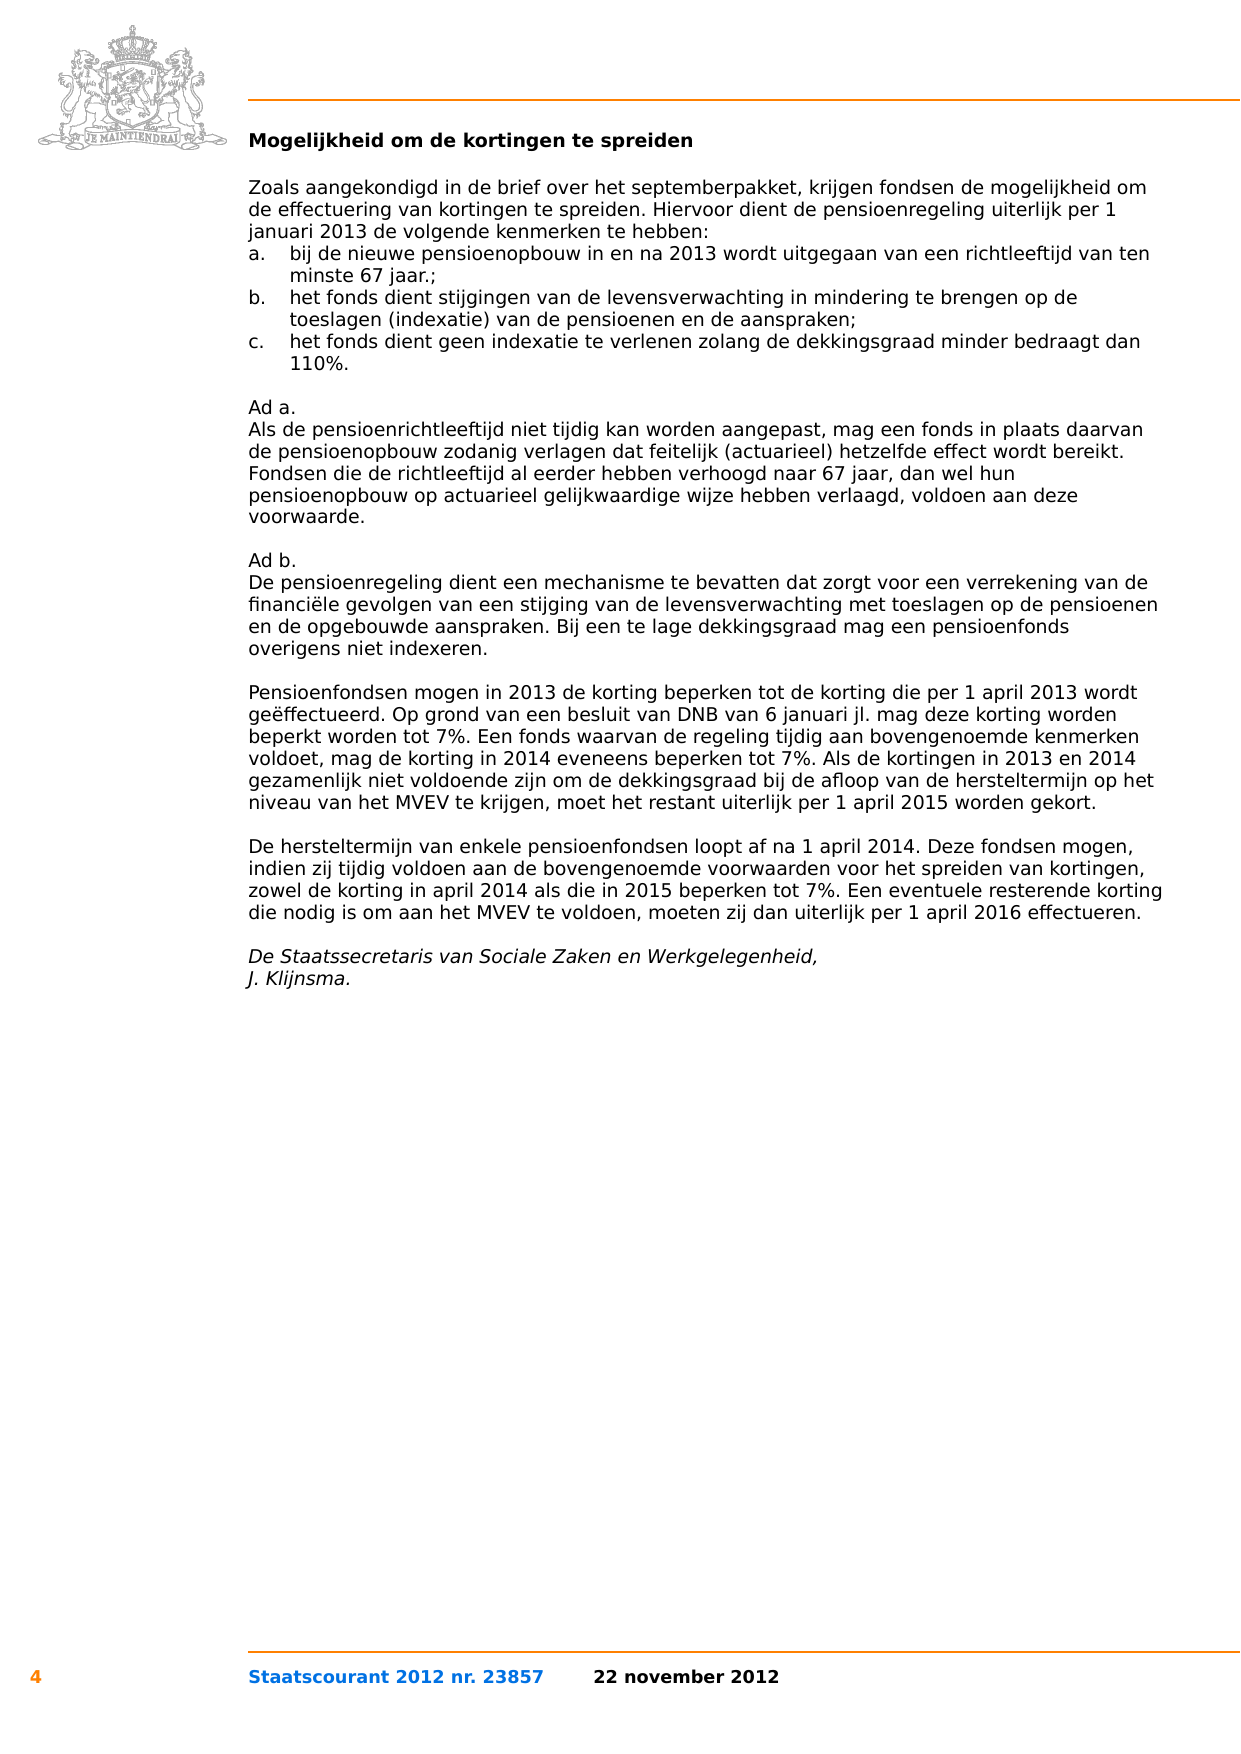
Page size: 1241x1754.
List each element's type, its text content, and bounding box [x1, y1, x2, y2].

text De Staatssecretaris van Sociale Zaken en Werkgelegenheid, J. Klijnsma. [248, 946, 1163, 989]
text De pensioenregeling dient een mechanisme te bevatten dat zorgt voor een verrekening van de financiële gevolgen van een stijging van de levensverwachting met toeslagen op de pensioenen en de opgebouwde aanspraken. Bij een te lage dekkingsgraad mag een pensioenfonds overigens niet indexeren. [248, 572, 1163, 660]
text c. het fonds dient geen indexatie te verlenen zolang de dekkingsgraad minder bedraagt dan 110%. [248, 331, 1163, 375]
text b. het fonds dient stijgingen van de levensverwachting in mindering te brengen op de toeslagen (indexatie) van de pensioenen en de aanspraken; [248, 287, 1163, 331]
subtitle Mogelijkheid om de kortingen te spreiden [248, 130, 1163, 152]
picture [38, 25, 227, 150]
text Zoals aangekondigd in de brief over het septemberpakket, krijgen fondsen de mogelijkheid om de effectuering van kortingen te spreiden. Hiervoor dient de pensioenregeling uiterlijk per 1 januari 2013 de volgende kenmerken te hebben: [248, 177, 1163, 243]
text Ad a. [248, 397, 1163, 418]
text De hersteltermijn van enkele pensioenfondsen loopt af na 1 april 2014. Deze fondsen mogen, indien zij tijdig voldoen aan de bovengenoemde voorwaarden voor het spreiden van kortingen, zowel de korting in april 2014 als die in 2015 beperken tot 7%. Een eventuele resterende korting die nodig is om aan het MVEV te voldoen, moeten zij dan uiterlijk per 1 april 2016 effectueren. [248, 836, 1163, 924]
text Ad b. [248, 550, 1163, 572]
text Pensioenfondsen mogen in 2013 de korting beperken tot de korting die per 1 april 2013 wordt geëffectueerd. Op grond van een besluit van DNB van 6 januari jl. mag deze korting worden beperkt worden tot 7%. Een fonds waarvan de regeling tijdig aan bovengenoemde kenmerken voldoet, mag de korting in 2014 eveneens beperken tot 7%. Als de kortingen in 2013 en 2014 gezamenlijk niet voldoende zijn om de dekkingsgraad bij de afloop van de hersteltermijn op het niveau van het MVEV te krijgen, moet het restant uiterlijk per 1 april 2015 worden gekort. [248, 682, 1163, 814]
text a. bij de nieuwe pensioenopbouw in en na 2013 wordt uitgegaan van een richtleeftijd van ten minste 67 jaar.; [248, 243, 1163, 287]
text Als de pensioenrichtleeftijd niet tijdig kan worden aangepast, mag een fonds in plaats daarvan de pensioenopbouw zodanig verlagen dat feitelijk (actuarieel) hetzelfde effect wordt bereikt. Fondsen die de richtleeftijd al eerder hebben verhoogd naar 67 jaar, dan wel hun pensioenopbouw op actuarieel gelijkwaardige wijze hebben verlaagd, voldoen aan deze voorwaarde. [248, 418, 1163, 528]
